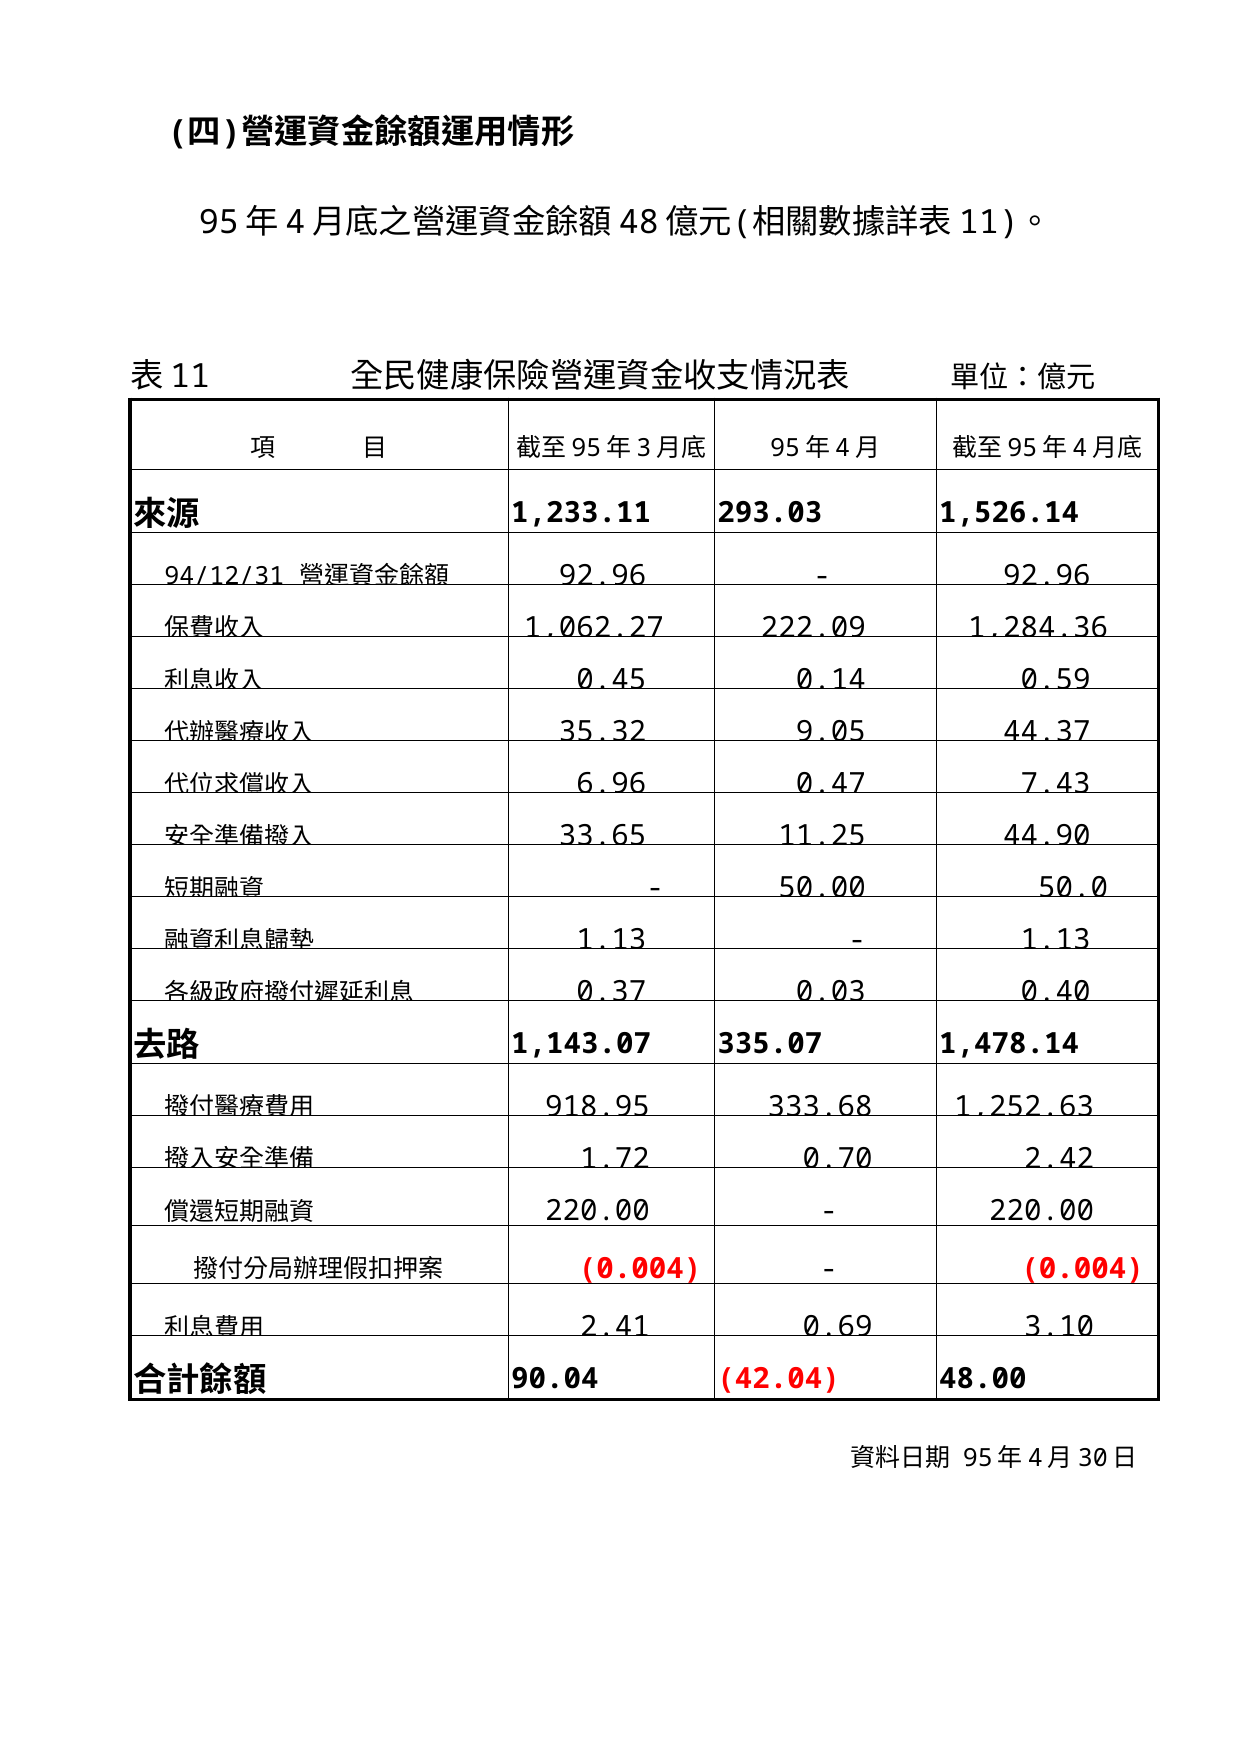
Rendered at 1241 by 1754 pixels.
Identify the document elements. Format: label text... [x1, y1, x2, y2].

table_cell 11.25 [715, 793, 936, 844]
table_header 截至95年3月底 [509, 401, 714, 469]
table_cell 1.72 [509, 1116, 714, 1167]
table_cell - [715, 1168, 936, 1225]
table_cell 48.00 [937, 1336, 1157, 1398]
table_cell 0.59 [937, 637, 1157, 688]
table_cell 44.90 [937, 793, 1157, 844]
table_cell 撥付分局辦理假扣押案 [132, 1226, 508, 1283]
table_cell 333.68 [715, 1064, 936, 1115]
table_cell 7.43 [937, 741, 1157, 792]
text 95年4月底之營運資金餘額48億元(相關數據詳表11)。 [198, 177, 1213, 240]
table_cell 安全準備撥入 [132, 793, 508, 844]
table_cell 33.65 [509, 793, 714, 844]
table_cell 0.14 [715, 637, 936, 688]
table_cell 各級政府撥付遲延利息 [132, 949, 508, 1000]
table_cell 0.45 [509, 637, 714, 688]
table_cell (42.04) [715, 1336, 936, 1398]
table_cell 1,143.07 [509, 1001, 714, 1063]
table_cell 1,478.14 [937, 1001, 1157, 1063]
table_cell 918.95 [509, 1064, 714, 1115]
table_cell 1,062.27 [509, 585, 714, 636]
text (四)營運資金餘額運用情形 [167, 104, 1162, 153]
table_cell 合計餘額 [132, 1336, 508, 1398]
table_cell 92.96 [937, 533, 1157, 583]
table_cell 短期融資 [132, 845, 508, 896]
table_cell 融資利息歸墊 [132, 897, 508, 948]
text 資料日期 95年4月30日 [850, 1414, 1194, 1476]
table_cell 3.10 [937, 1284, 1157, 1335]
table_cell - [509, 845, 714, 896]
table_cell 利息費用 [132, 1284, 508, 1335]
table_header 95年4月 [715, 401, 936, 469]
table_cell 代辦醫療收入 [132, 689, 508, 740]
table_cell 利息收入 [132, 637, 508, 688]
table_cell (0.004) [509, 1226, 714, 1283]
table_cell - [715, 1226, 936, 1283]
table_cell 0.69 [715, 1284, 936, 1335]
table_cell 35.32 [509, 689, 714, 740]
table_cell 保費收入 [132, 585, 508, 636]
table_cell 50.00 [715, 845, 936, 896]
table_cell 0.03 [715, 949, 936, 1000]
table_cell 293.03 [715, 470, 936, 531]
table_cell 撥付醫療費用 [132, 1064, 508, 1115]
table_cell 92.96 [509, 533, 714, 583]
table_header 截至95年4月底 [937, 401, 1157, 469]
table_cell 44.37 [937, 689, 1157, 740]
table_cell 1,284.36 [937, 585, 1157, 636]
table_cell 1,252.63 [937, 1064, 1157, 1115]
table_cell 335.07 [715, 1001, 936, 1063]
table_cell 2.42 [937, 1116, 1157, 1167]
table_header 項 目 [132, 401, 508, 469]
table_cell 94/12/31 營運資金餘額 [132, 533, 508, 583]
table_cell 1,526.14 [937, 470, 1157, 531]
table_cell 9.05 [715, 689, 936, 740]
table_cell (0.004) [937, 1226, 1157, 1283]
table_cell 代位求償收入 [132, 741, 508, 792]
table_cell 1,233.11 [509, 470, 714, 531]
table_cell 220.00 [509, 1168, 714, 1225]
table_cell 0.70 [715, 1116, 936, 1167]
table_cell 220.00 [937, 1168, 1157, 1225]
table_cell 1.13 [937, 897, 1157, 948]
table_cell - [715, 533, 936, 583]
table_cell 222.09 [715, 585, 936, 636]
table_cell 去路 [132, 1001, 508, 1063]
table_cell 2.41 [509, 1284, 714, 1335]
table_cell 償還短期融資 [132, 1168, 508, 1225]
table_cell 90.04 [509, 1336, 714, 1398]
table_cell 撥入安全準備 [132, 1116, 508, 1167]
table_cell 來源 [132, 470, 508, 531]
table_cell 0.40 [937, 949, 1157, 1000]
table_cell 50.00 [937, 845, 1157, 896]
table_cell 0.47 [715, 741, 936, 792]
table_cell 0.37 [509, 949, 714, 1000]
table_cell - [715, 897, 936, 948]
text 表11 全民健康保險營運資金收支情況表 單位：億元 [130, 349, 1162, 397]
table_cell 6.96 [509, 741, 714, 792]
table_cell 1.13 [509, 897, 714, 948]
